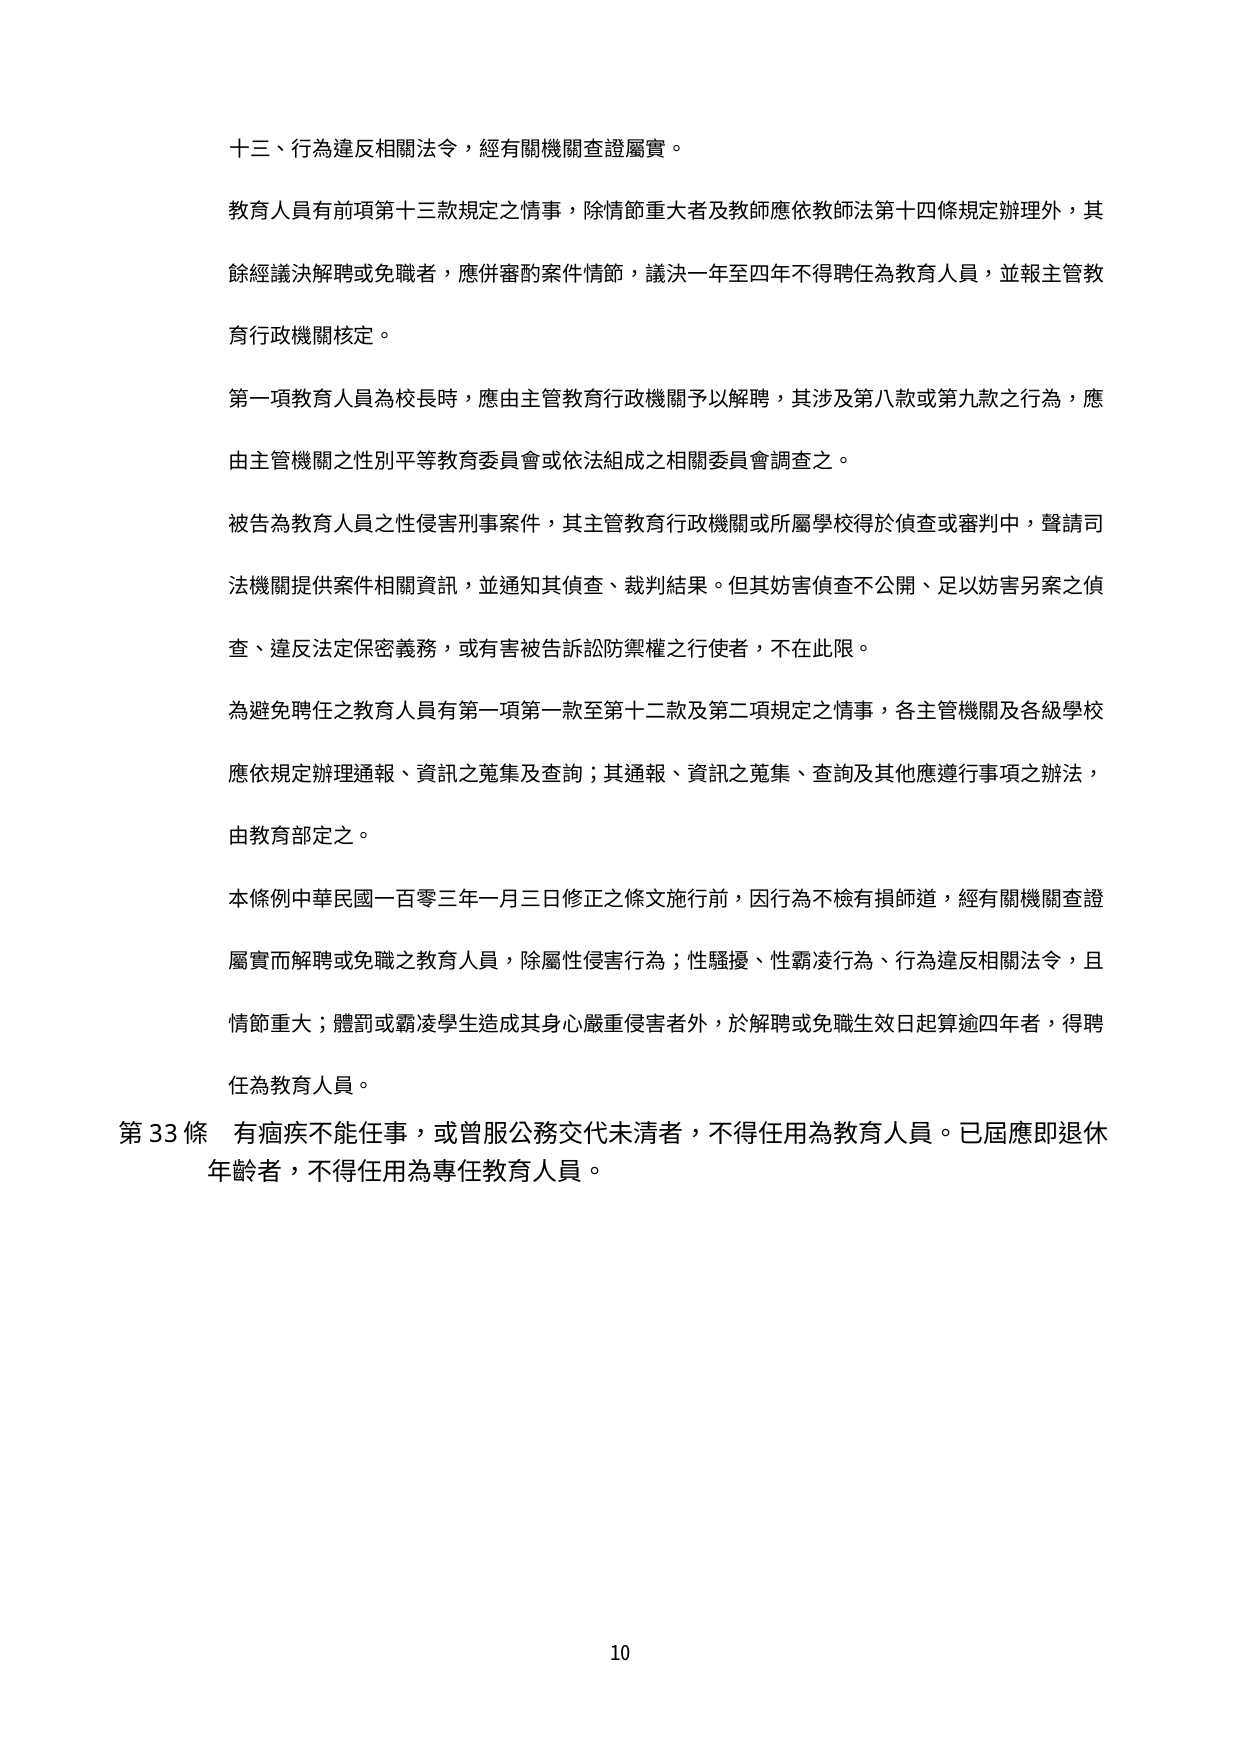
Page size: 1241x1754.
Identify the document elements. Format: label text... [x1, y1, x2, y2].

text 十三、行為違反相關法令，經有關機關查證屬實。 [118, 106, 1122, 168]
text 第33條 有痼疾不能任事，或曾服公務交代未清者，不得任用為教育人員。已屆應即退休年齡者，不得任用為專任教育人員。 [118, 1112, 1122, 1187]
text 本條例中華民國一百零三年一月三日修正之條文施行前，因行為不檢有損師道，經有關機關查證屬實而解聘或免職之教育人員，除屬性侵害行為；性騷擾、性霸凌行為、行為違反相關法令，且情節重大；體罰或霸凌學生造成其身心嚴重侵害者外，於解聘或免職生效日起算逾四年者，得聘任為教育人員。 [229, 856, 1122, 1106]
text 教育人員有前項第十三款規定之情事，除情節重大者及教師應依教師法第十四條規定辦理外，其餘經議決解聘或免職者，應併審酌案件情節，議決一年至四年不得聘任為教育人員，並報主管教育行政機關核定。 [229, 168, 1122, 356]
text 被告為教育人員之性侵害刑事案件，其主管教育行政機關或所屬學校得於偵查或審判中，聲請司法機關提供案件相關資訊，並通知其偵查、裁判結果。但其妨害偵查不公開、足以妨害另案之偵查、違反法定保密義務，或有害被告訴訟防禦權之行使者，不在此限。 [229, 481, 1122, 668]
text 為避免聘任之教育人員有第一項第一款至第十二款及第二項規定之情事，各主管機關及各級學校應依規定辦理通報、資訊之蒐集及查詢；其通報、資訊之蒐集、查詢及其他應遵行事項之辦法，由教育部定之。 [229, 668, 1122, 856]
text 第一項教育人員為校長時，應由主管教育行政機關予以解聘，其涉及第八款或第九款之行為，應由主管機關之性別平等教育委員會或依法組成之相關委員會調查之。 [229, 356, 1122, 481]
